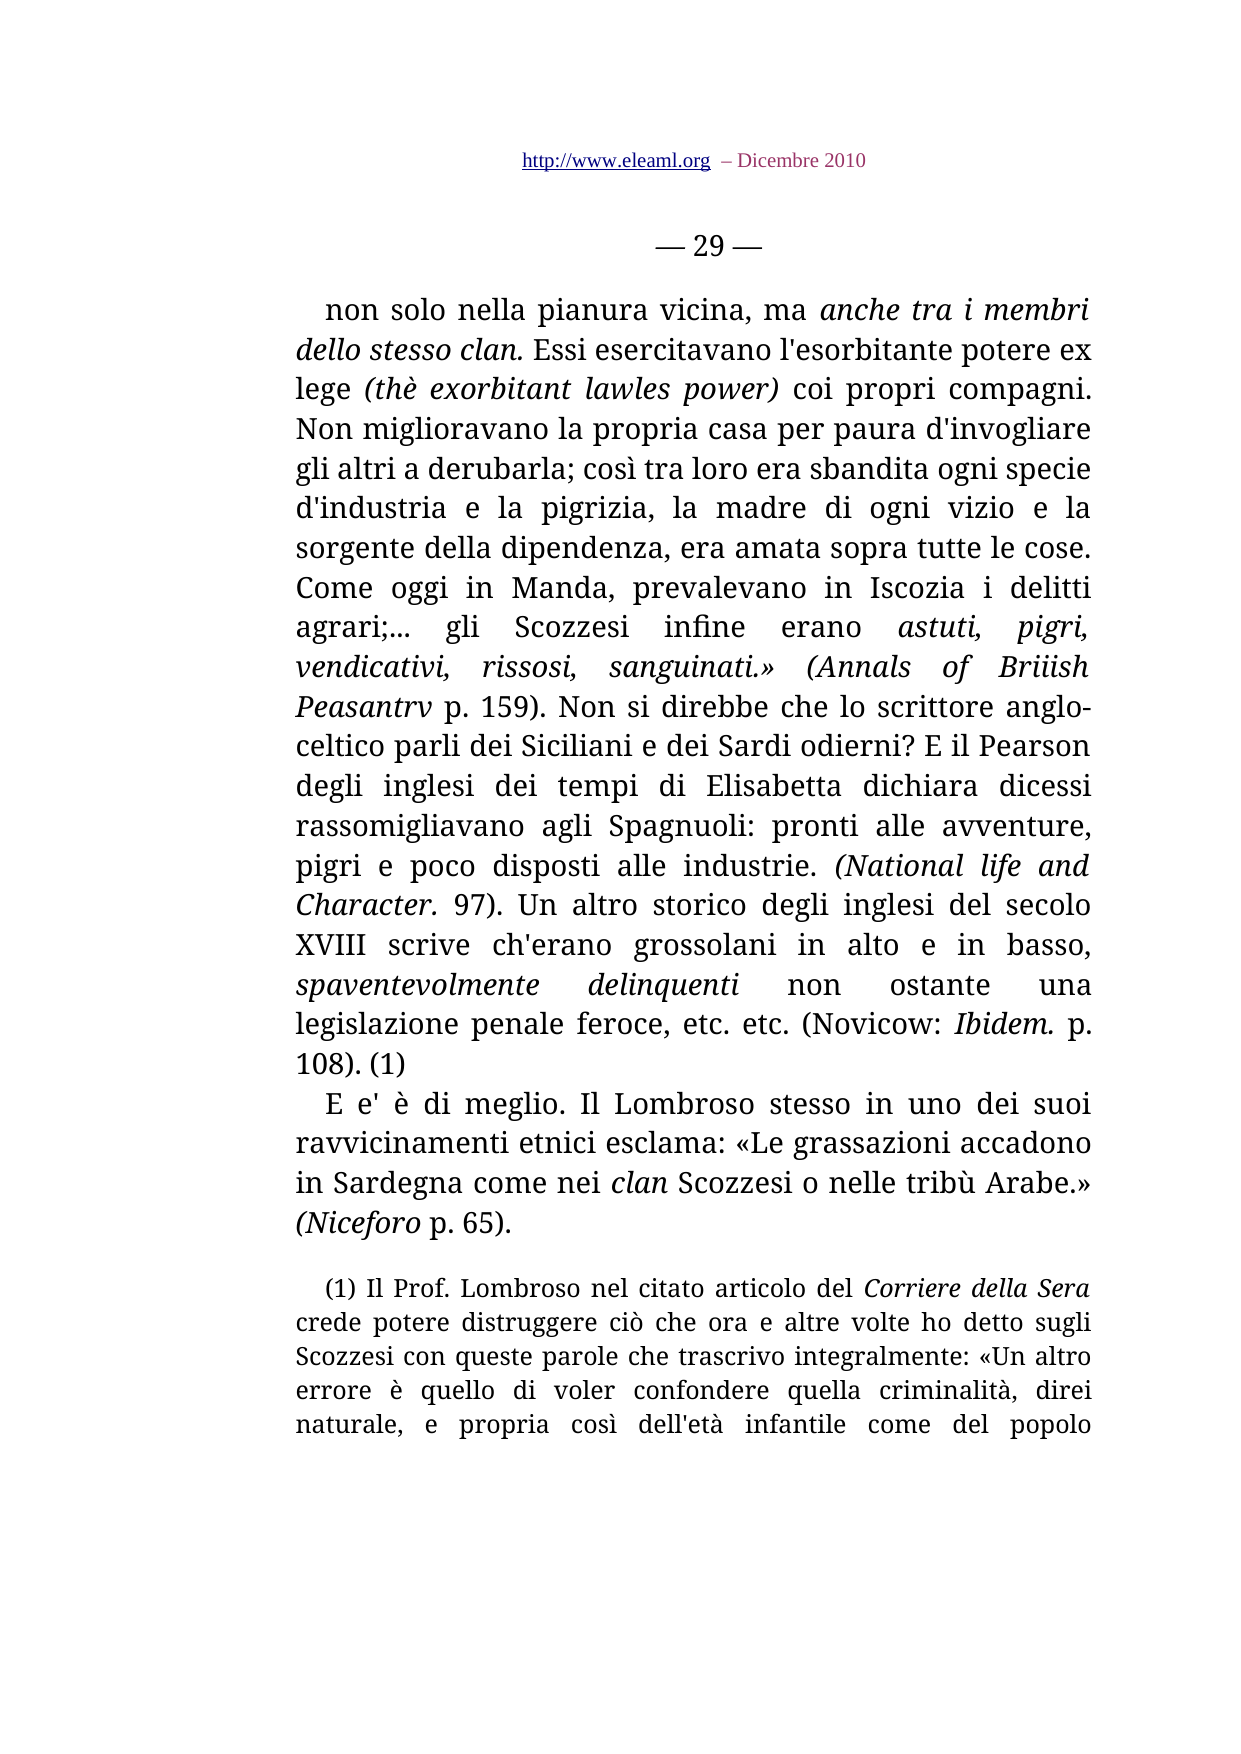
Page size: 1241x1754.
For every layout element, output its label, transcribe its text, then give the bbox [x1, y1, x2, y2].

text non solo nella pianura vicina, ma anche tra i membri dello stesso clan. Essi esercitavano l'esorbitante potere ex lege (thè exorbitant lawles power) coi propri compagni. Non miglioravano la propria casa per paura d'invogliare gli altri a derubarla; così tra loro era sbandita ogni specie d'industria e la pigrizia, la madre di ogni vizio e la sorgente della dipendenza, era amata sopra tutte le cose. Come oggi in Manda, prevalevano in Iscozia i delitti agrari;... gli Scozzesi infine erano astuti, pigri, vendicativi, rissosi, sanguinati.» (Annals of Briiish Peasantrv p. 159). Non si direbbe che lo scrittore anglo-celtico parli dei Siciliani e dei Sardi odierni? E il Pearson degli inglesi dei tempi di Elisabetta dichiara dicessi rassomigliavano agli Spagnuoli: pronti alle avventure, pigri e poco disposti alle industrie. (National life and Character. 97). Un altro storico degli inglesi del secolo XVIII scrive ch'erano grossolani in alto e in basso, spaventevolmente delinquenti non ostante una legislazione penale feroce, etc. etc. (Novicow: Ibidem. p. 108). (1) [295, 289, 1092, 1083]
text E e' è di meglio. Il Lombroso stesso in uno dei suoi ravvicinamenti etnici esclama: «Le grassazioni accadono in Sardegna come nei clan Scozzesi o nelle tribù Arabe.» (Niceforo p. 65). [295, 1083, 1092, 1242]
text (1) Il Prof. Lombroso nel citato articolo del Corriere della Sera crede potere distruggere ciò che ora e altre volte ho detto sugli Scozzesi con queste parole che trascrivo integralmente: «Un altro errore è quello di voler confondere quella criminalità, direi naturale, e propria così dell'età infantile come del popolo [295, 1270, 1092, 1441]
text — 29 — [295, 225, 1092, 265]
